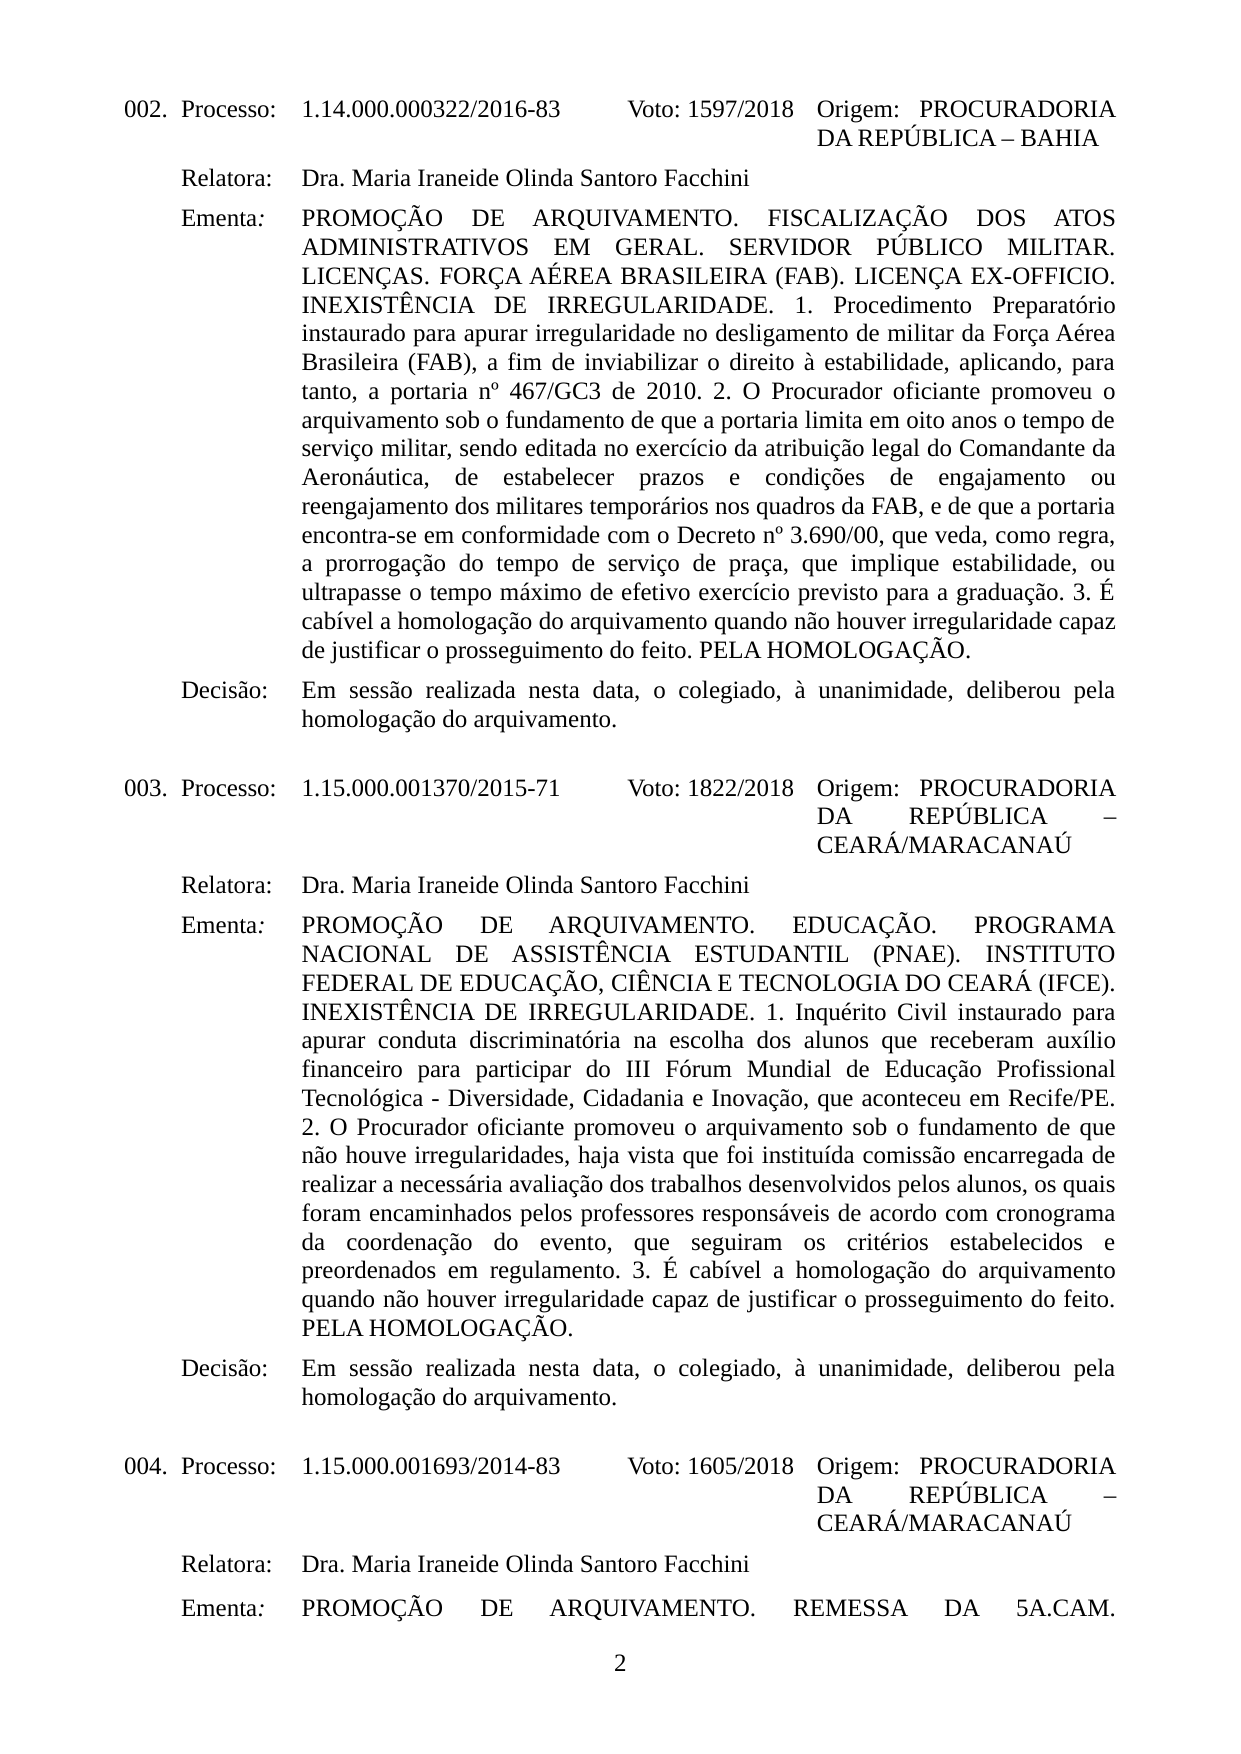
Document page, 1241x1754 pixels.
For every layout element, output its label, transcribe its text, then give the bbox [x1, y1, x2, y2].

table_cell Relatora: [175, 865, 296, 905]
table_header 003. [118, 767, 175, 864]
table_header Processo: [175, 89, 296, 157]
table_cell [118, 669, 175, 738]
table_header 1.14.000.000322/2016-83 [296, 89, 621, 157]
table_header 1.15.000.001693/2014-83 [296, 1445, 621, 1543]
table_cell Decisão: [175, 669, 296, 738]
table_cell Em sessão realizada nesta data, o colegiado, à unanimidade, deliberou pela homologação do arquivamento. [296, 1348, 1122, 1416]
table_header Origem: PROCURADORIA DA REPÚBLICA – CEARÁ/MARACANAÚ [811, 1445, 1122, 1543]
table_header Origem: PROCURADORIA DA REPÚBLICA – BAHIA [811, 89, 1122, 157]
table_cell [118, 198, 175, 669]
table_header Origem: PROCURADORIA DA REPÚBLICA – CEARÁ/MARACANAÚ [811, 767, 1122, 864]
table_cell Em sessão realizada nesta data, o colegiado, à unanimidade, deliberou pela homologação do arquivamento. [296, 669, 1122, 738]
table_cell PROMOÇÃO DE ARQUIVAMENTO. FISCALIZAÇÃO DOS ATOS ADMINISTRATIVOS EM GERAL. SERVIDOR PÚBLICO MILITAR. LICENÇAS. FORÇA AÉREA BRASILEIRA (FAB). LICENÇA EX-OFFICIO. INEXISTÊNCIA DE IRREGULARIDADE. 1. Procedimento Preparatório instaurado para apurar irregularidade no desligamento de militar da Força Aérea Brasileira (FAB), a fim de inviabilizar o direito à estabilidade, aplicando, para tanto, a portaria nº 467/GC3 de 2010. 2. O Procurador oficiante promoveu o arquivamento sob o fundamento de que a portaria limita em oito anos o tempo de serviço militar, sendo editada no exercício da atribuição legal do Comandante da Aeronáutica, de estabelecer prazos e condições de engajamento ou reengajamento dos militares temporários nos quadros da FAB, e de que a portaria encontra-se em conformidade com o Decreto nº 3.690/00, que veda, como regra, a prorrogação do tempo de serviço de praça, que implique estabilidade, ou ultrapasse o tempo máximo de efetivo exercício previsto para a graduação. 3. É cabível a homologação do arquivamento quando não houver irregularidade capaz de justificar o prosseguimento do feito. PELA HOMOLOGAÇÃO. [296, 198, 1122, 669]
table_cell Relatora: [175, 1543, 296, 1587]
table_cell [118, 158, 175, 198]
table_cell Relatora: [175, 158, 296, 198]
table_cell Dra. Maria Iraneide Olinda Santoro Facchini [296, 865, 1122, 905]
table_cell [118, 865, 175, 905]
table_cell Ementa: [175, 1588, 296, 1628]
table_cell Ementa: [175, 198, 296, 669]
table_header Processo: [175, 1445, 296, 1543]
table_header Voto: 1605/2018 [621, 1445, 811, 1543]
table_cell [118, 1348, 175, 1416]
table_cell Dra. Maria Iraneide Olinda Santoro Facchini [296, 158, 1122, 198]
table_cell [118, 905, 175, 1347]
table_header Voto: 1597/2018 [621, 89, 811, 157]
table_cell Ementa: [175, 905, 296, 1347]
table_header 004. [118, 1445, 175, 1543]
table_header 1.15.000.001370/2015-71 [296, 767, 621, 864]
table_cell Dra. Maria Iraneide Olinda Santoro Facchini [296, 1543, 1122, 1587]
table_header 002. [118, 89, 175, 157]
table_cell [118, 1543, 175, 1587]
table_cell [118, 1588, 175, 1628]
table_cell PROMOÇÃO DE ARQUIVAMENTO. EDUCAÇÃO. PROGRAMA NACIONAL DE ASSISTÊNCIA ESTUDANTIL (PNAE). INSTITUTO FEDERAL DE EDUCAÇÃO, CIÊNCIA E TECNOLOGIA DO CEARÁ (IFCE). INEXISTÊNCIA DE IRREGULARIDADE. 1. Inquérito Civil instaurado para apurar conduta discriminatória na escolha dos alunos que receberam auxílio financeiro para participar do III Fórum Mundial de Educação Profissional Tecnológica - Diversidade, Cidadania e Inovação, que aconteceu em Recife/PE. 2. O Procurador oficiante promoveu o arquivamento sob o fundamento de que não houve irregularidades, haja vista que foi instituída comissão encarregada de realizar a necessária avaliação dos trabalhos desenvolvidos pelos alunos, os quais foram encaminhados pelos professores responsáveis de acordo com cronograma da coordenação do evento, que seguiram os critérios estabelecidos e preordenados em regulamento. 3. É cabível a homologação do arquivamento quando não houver irregularidade capaz de justificar o prosseguimento do feito. PELA HOMOLOGAÇÃO. [296, 905, 1122, 1347]
table_cell Decisão: [175, 1348, 296, 1416]
table_cell PROMOÇÃO DE ARQUIVAMENTO. REMESSA DA 5A.CAM. [296, 1588, 1122, 1628]
table_header Processo: [175, 767, 296, 864]
table_header Voto: 1822/2018 [621, 767, 811, 864]
